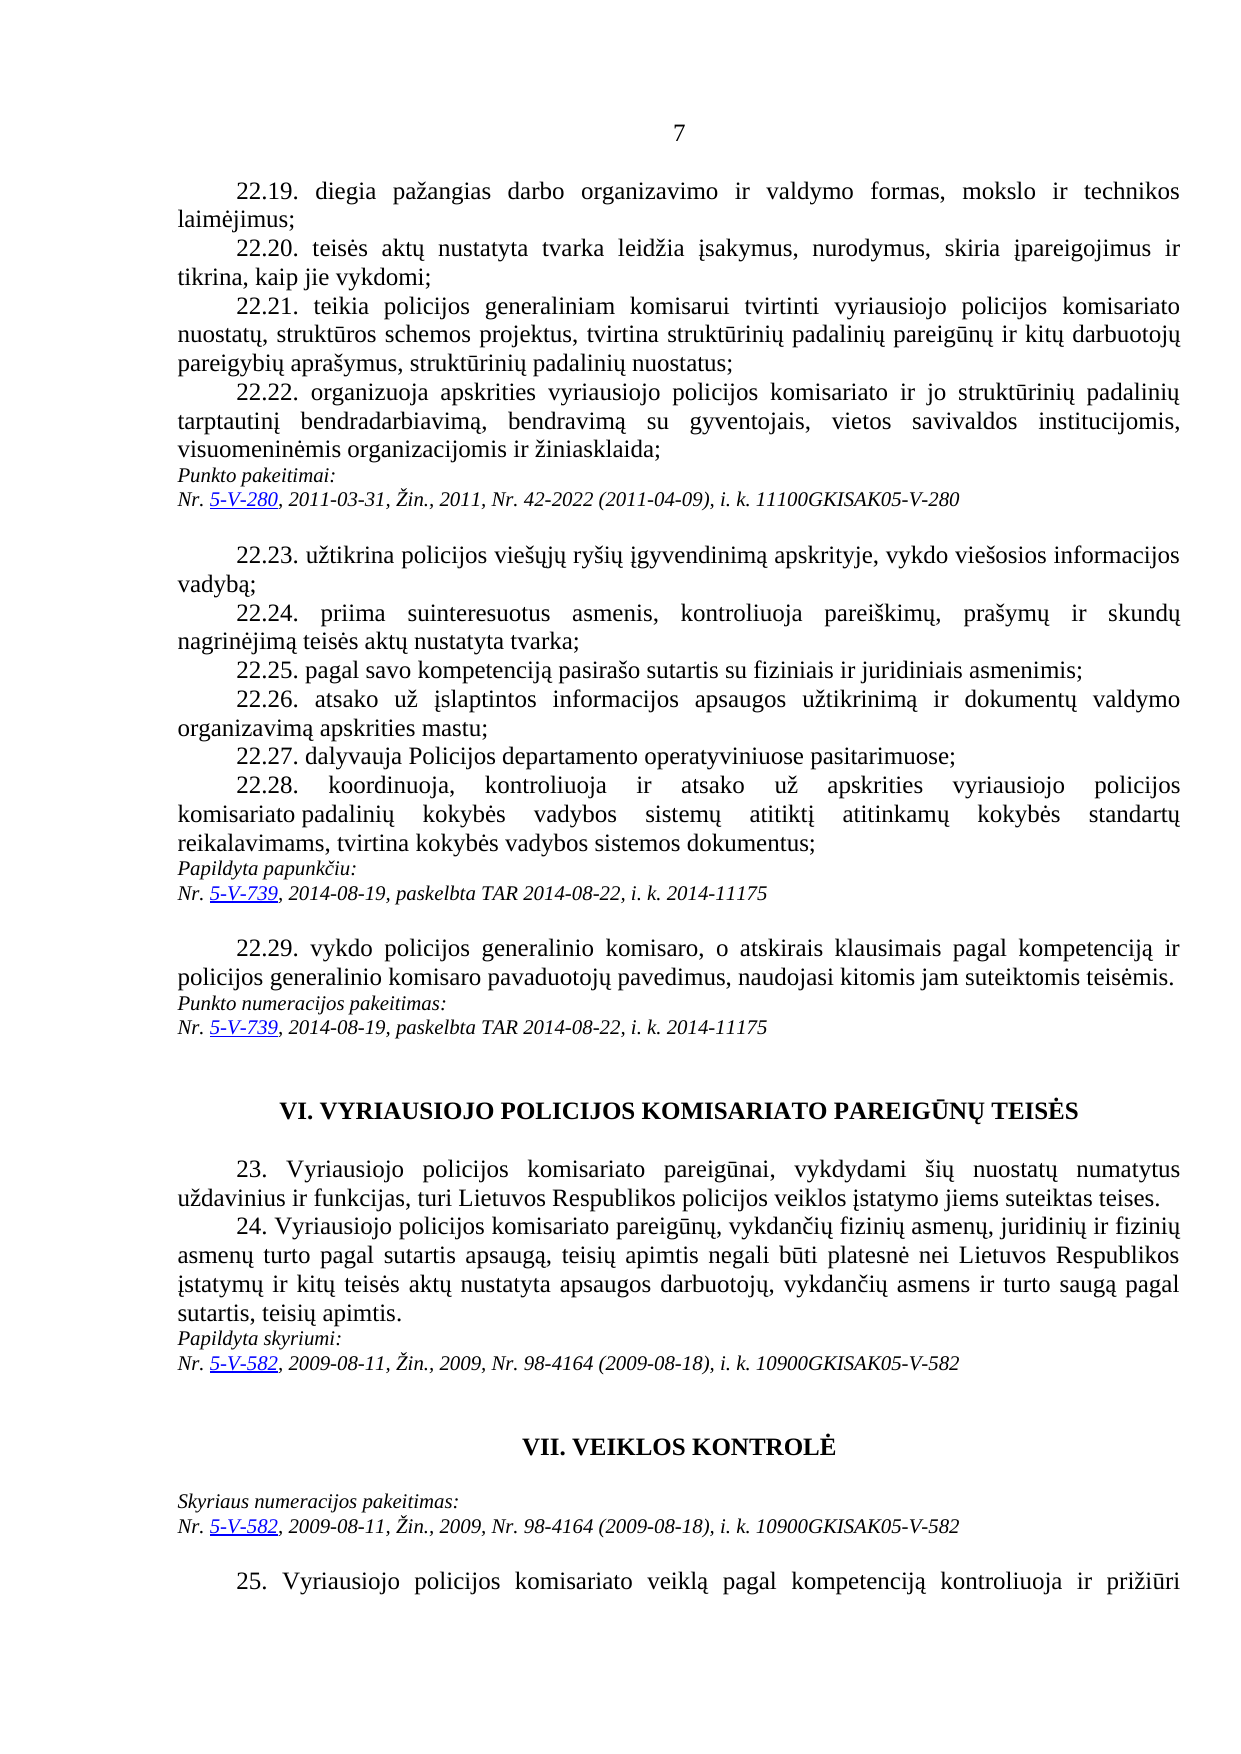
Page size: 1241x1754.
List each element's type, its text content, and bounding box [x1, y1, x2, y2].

text 22.21. teikia policijos generaliniam komisarui tvirtinti vyriausiojo policijos komisariato nuostatų, struktūros schemos projektus, tvirtina struktūrinių padalinių pareigūnų ir kitų darbuotojų pareigybių aprašymus, struktūrinių padalinių nuostatus; [177, 291, 1181, 377]
text 22.19. diegia pažangias darbo organizavimo ir valdymo formas, mokslo ir technikos laimėjimus; [177, 176, 1181, 233]
text Punkto numeracijos pakeitimas: [177, 991, 1181, 1015]
text Skyriaus numeracijos pakeitimas: [177, 1489, 1181, 1513]
text 22.25. pagal savo kompetenciją pasirašo sutartis su fiziniais ir juridiniais asmenimis; [177, 655, 1181, 684]
text 22.24. priima suinteresuotus asmenis, kontroliuoja pareiškimų, prašymų ir skundų nagrinėjimą teisės aktų nustatyta tvarka; [177, 598, 1181, 655]
text 24. Vyriausiojo policijos komisariato pareigūnų, vykdančių fizinių asmenų, juridinių ir fizinių asmenų turto pagal sutartis apsaugą, teisių apimtis negali būti platesnė nei Lietuvos Respublikos įstatymų ir kitų teisės aktų nustatyta apsaugos darbuotojų, vykdančių asmens ir turto saugą pagal sutartis, teisių apimtis. [177, 1211, 1181, 1326]
text VII. VEIKLOS KONTROLĖ [177, 1432, 1181, 1461]
text Nr. 5-V-582, 2009-08-11, Žin., 2009, Nr. 98-4164 (2009-08-18), i. k. 10900GKISAK05-V-582 [177, 1350, 1181, 1374]
text 25. Vyriausiojo policijos komisariato veiklą pagal kompetenciją kontroliuoja ir prižiūri [177, 1566, 1181, 1595]
text 22.22. organizuoja apskrities vyriausiojo policijos komisariato ir jo struktūrinių padalinių tarptautinį bendradarbiavimą, bendravimą su gyventojais, vietos savivaldos institucijomis, visuomeninėmis organizacijomis ir žiniasklaida; [177, 377, 1181, 463]
text Papildyta papunkčiu: [177, 856, 1181, 880]
text 22.29. vykdo policijos generalinio komisaro, o atskirais klausimais pagal kompetenciją ir policijos generalinio komisaro pavaduotojų pavedimus, naudojasi kitomis jam suteiktomis teisėmis. [177, 933, 1181, 991]
text VI. VYRIAUSIOJO POLICIJOS KOMISARIATO pareigūnų teisės [177, 1096, 1181, 1125]
text Nr. 5-V-582, 2009-08-11, Žin., 2009, Nr. 98-4164 (2009-08-18), i. k. 10900GKISAK05-V-582 [177, 1513, 1181, 1538]
text Nr. 5-V-280, 2011-03-31, Žin., 2011, Nr. 42-2022 (2011-04-09), i. k. 11100GKISAK05-V-280 [177, 487, 1181, 511]
text Nr. 5-V-739, 2014-08-19, paskelbta TAR 2014-08-22, i. k. 2014-11175 [177, 880, 1181, 904]
text 22.27. dalyvauja Policijos departamento operatyviniuose pasitarimuose; [177, 741, 1181, 770]
text 22.20. teisės aktų nustatyta tvarka leidžia įsakymus, nurodymus, skiria įpareigojimus ir tikrina, kaip jie vykdomi; [177, 233, 1181, 291]
text 22.28. koordinuoja, kontroliuoja ir atsako už apskrities vyriausiojo policijos komisariato padalinių kokybės vadybos sistemų atitiktį atitinkamų kokybės standartų reikalavimams, tvirtina kokybės vadybos sistemos dokumentus; [177, 770, 1181, 856]
text Punkto pakeitimai: [177, 463, 1181, 487]
text 23. Vyriausiojo policijos komisariato pareigūnai, vykdydami šių nuostatų numatytus uždavinius ir funkcijas, turi Lietuvos Respublikos policijos veiklos įstatymo jiems suteiktas teises. [177, 1154, 1181, 1211]
text 22.23. užtikrina policijos viešųjų ryšių įgyvendinimą apskrityje, vykdo viešosios informacijos vadybą; [177, 540, 1181, 598]
text Nr. 5-V-739, 2014-08-19, paskelbta TAR 2014-08-22, i. k. 2014-11175 [177, 1015, 1181, 1039]
text 22.26. atsako už įslaptintos informacijos apsaugos užtikrinimą ir dokumentų valdymo organizavimą apskrities mastu; [177, 684, 1181, 741]
text Papildyta skyriumi: [177, 1326, 1181, 1350]
